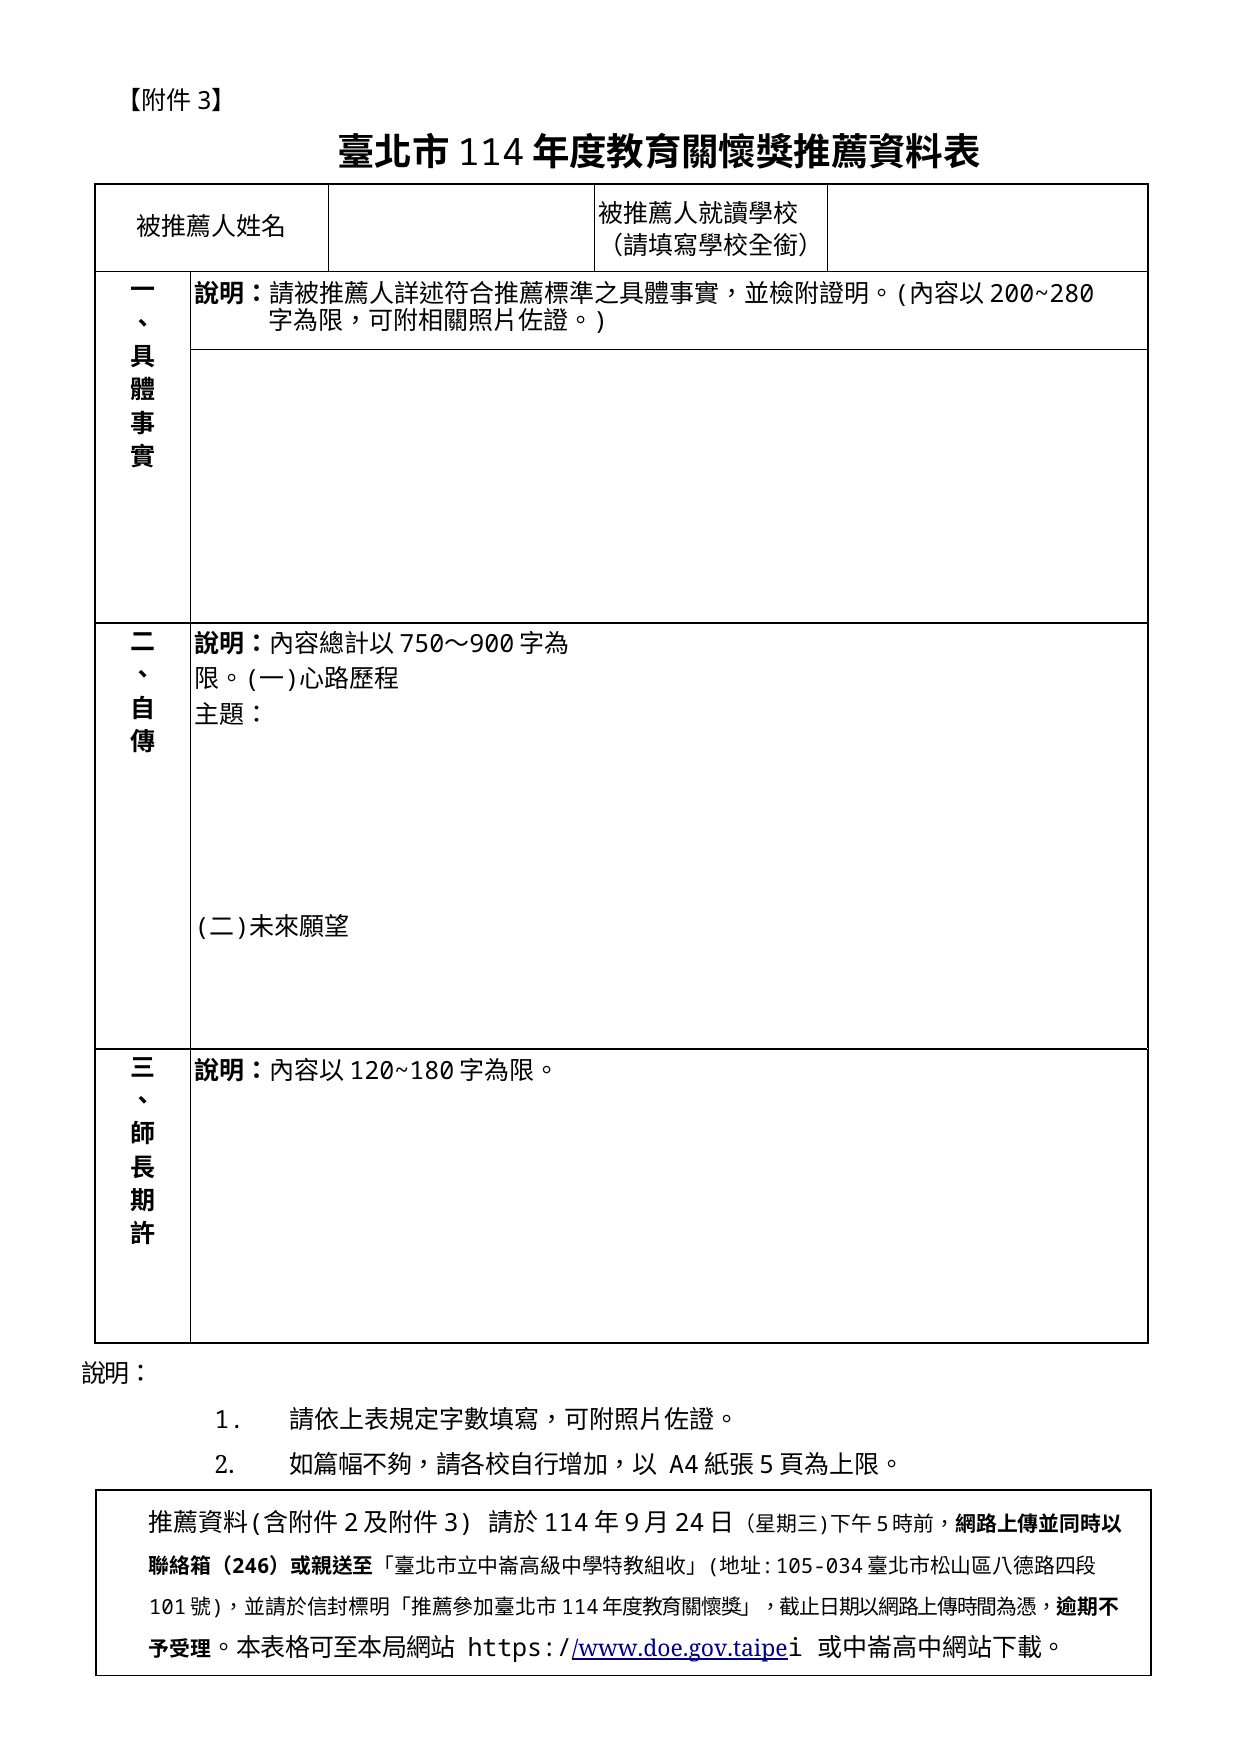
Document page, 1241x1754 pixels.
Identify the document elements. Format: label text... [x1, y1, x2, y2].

table_cell 一 、 具 體 事 實 [96, 272, 190, 622]
text 【附件4】 [81, 1484, 207, 1521]
table_header 被推薦人就讀學校 （請填寫學校全銜） [595, 185, 827, 271]
text 推薦資料(含附件2及附件3) 請於114年9月24日（星期三)下午5時前，網路上傳並同時以聯絡箱（246）或親送至「臺北市立中崙高級中學特教組收」(地址:105-034臺北市松山區八德路四段101號)，並請於信封標明「推薦參加臺北市114年度教育關懷獎」，截止日期以網路上傳時間為憑，逾期不予受理。本表格可至本局網站 https://www.doe.gov.taipei 或中崙高中網站下載。 [148, 1498, 1135, 1665]
table_cell 三 、 師 長 期 許 [96, 1050, 190, 1342]
list 如篇幅不夠，請各校自行增加，以 A4紙張5頁為上限。 [214, 1445, 1178, 1481]
table_cell [191, 350, 1147, 622]
table_cell 說明：內容以120~180字為限。 [191, 1050, 1147, 1342]
text 臺北市114年度教育關懷獎推薦資料表 [117, 122, 1201, 176]
list 請依上表規定字數填寫，可附照片佐證。 [214, 1399, 1178, 1435]
table_header [329, 185, 594, 271]
table_header 被推薦人姓名 [96, 185, 328, 271]
table_cell 說明：內容總計以750～900字為限。(一)心路歷程 主題： (二)未來願望 [191, 624, 1147, 1048]
subtitle 臺北市113年度教育關懷獎工作期程 [272, 1484, 1178, 1549]
text 說明： [81, 1353, 1178, 1389]
table_cell 二 、 自 傳 [96, 624, 190, 1048]
table_header [828, 185, 1147, 271]
text 【附件3】 [117, 80, 1201, 116]
table_cell 說明：請被推薦人詳述符合推薦標準之具體事實，並檢附證明。(內容以200~280字為限，可附相關照片佐證。) [191, 272, 1147, 349]
text 【附件4】 [97, 1491, 1150, 1675]
